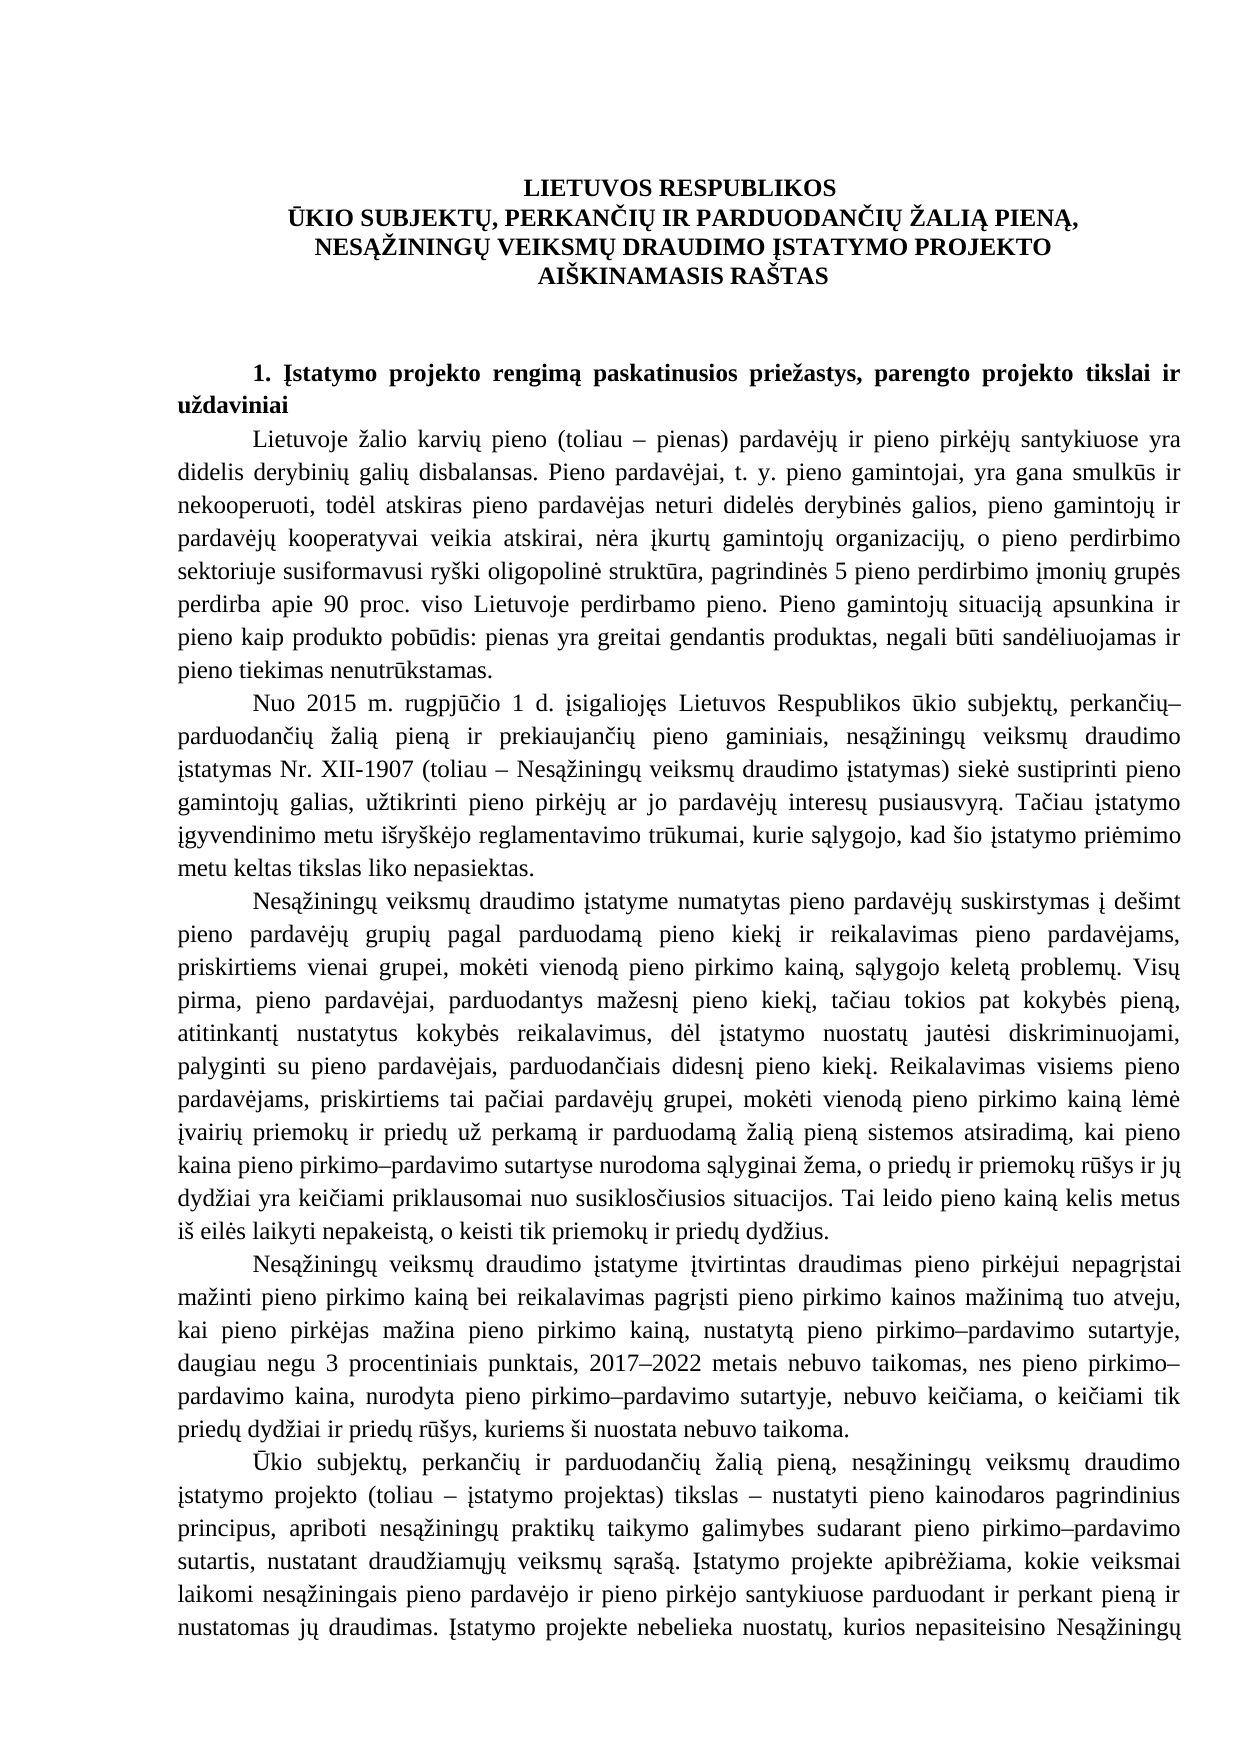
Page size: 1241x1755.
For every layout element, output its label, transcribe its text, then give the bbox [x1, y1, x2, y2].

text AIŠKINAMASIS RAŠTAS [205, 261, 1161, 289]
text Nesąžiningų veiksmų draudimo įstatyme numatytas pieno pardavėjų suskirstymas į dešimt pieno pardavėjų grupių pagal parduodamą pieno kiekį ir reikalavimas pieno pardavėjams, priskirtiems vienai grupei, mokėti vienodą pieno pirkimo kainą, sąlygojo keletą problemų. Visų pirma, pieno pardavėjai, parduodantys mažesnį pieno kiekį, tačiau tokios pat kokybės pieną, atitinkantį nustatytus kokybės reikalavimus, dėl įstatymo nuostatų jautėsi diskriminuojami, palyginti su pieno pardavėjais, parduodančiais didesnį pieno kiekį. Reikalavimas visiems pieno pardavėjams, priskirtiems tai pačiai pardavėjų grupei, mokėti vienodą pieno pirkimo kainą lėmė įvairių priemokų ir priedų už perkamą ir parduodamą žalią pieną sistemos atsiradimą, kai pieno kaina pieno pirkimo–pardavimo sutartyse nurodoma sąlyginai žema, o priedų ir priemokų rūšys ir jų dydžiai yra keičiami priklausomai nuo susiklosčiusios situacijos. Tai leido pieno kainą kelis metus iš eilės laikyti nepakeistą, o keisti tik priemokų ir priedų dydžius. [177, 886, 1181, 1245]
text ŪKIO SUBJEKTŲ, PERKANČIŲ IR PARDUODANČIŲ ŽALIĄ PIENĄ, NESĄŽININGŲ VEIKSMŲ DRAUDIMO ĮSTATYMO PROJEKTO [205, 203, 1161, 261]
text LIETUVOS RESPUBLIKOS [205, 173, 1161, 201]
text Nesąžiningų veiksmų draudimo įstatyme įtvirtintas draudimas pieno pirkėjui nepagrįstai mažinti pieno pirkimo kainą bei reikalavimas pagrįsti pieno pirkimo kainos mažinimą tuo atveju, kai pieno pirkėjas mažina pieno pirkimo kainą, nustatytą pieno pirkimo–pardavimo sutartyje, daugiau negu 3 procentiniais punktais, 2017–2022 metais nebuvo taikomas, nes pieno pirkimo–pardavimo kaina, nurodyta pieno pirkimo–pardavimo sutartyje, nebuvo keičiama, o keičiami tik priedų dydžiai ir priedų rūšys, kuriems ši nuostata nebuvo taikoma. [177, 1249, 1181, 1443]
text Nuo 2015 m. rugpjūčio 1 d. įsigaliojęs Lietuvos Respublikos ūkio subjektų, perkančių–parduodančių žalią pieną ir prekiaujančių pieno gaminiais, nesąžiningų veiksmų draudimo įstatymas Nr. XII-1907 (toliau – Nesąžiningų veiksmų draudimo įstatymas) siekė sustiprinti pieno gamintojų galias, užtikrinti pieno pirkėjų ar jo pardavėjų interesų pusiausvyrą. Tačiau įstatymo įgyvendinimo metu išryškėjo reglamentavimo trūkumai, kurie sąlygojo, kad šio įstatymo priėmimo metu keltas tikslas liko nepasiektas. [177, 688, 1181, 882]
text Lietuvoje žalio karvių pieno (toliau – pienas) pardavėjų ir pieno pirkėjų santykiuose yra didelis derybinių galių disbalansas. Pieno pardavėjai, t. y. pieno gamintojai, yra gana smulkūs ir nekooperuoti, todėl atskiras pieno pardavėjas neturi didelės derybinės galios, pieno gamintojų ir pardavėjų kooperatyvai veikia atskirai, nėra įkurtų gamintojų organizacijų, o pieno perdirbimo sektoriuje susiformavusi ryški oligopolinė struktūra, pagrindinės 5 pieno perdirbimo įmonių grupės perdirba apie 90 proc. viso Lietuvoje perdirbamo pieno. Pieno gamintojų situaciją apsunkina ir pieno kaip produkto pobūdis: pienas yra greitai gendantis produktas, negali būti sandėliuojamas ir pieno tiekimas nenutrūkstamas. [177, 424, 1181, 683]
text 1. Įstatymo projekto rengimą paskatinusios priežastys, parengto projekto tikslai ir uždaviniai [177, 358, 1181, 419]
text Ūkio subjektų, perkančių ir parduodančių žalią pieną, nesąžiningų veiksmų draudimo įstatymo projekto (toliau – įstatymo projektas) tikslas – nustatyti pieno kainodaros pagrindinius principus, apriboti nesąžiningų praktikų taikymo galimybes sudarant pieno pirkimo–pardavimo sutartis, nustatant draudžiamųjų veiksmų sąrašą. Įstatymo projekte apibrėžiama, kokie veiksmai laikomi nesąžiningais pieno pardavėjo ir pieno pirkėjo santykiuose parduodant ir perkant pieną ir nustatomas jų draudimas. Įstatymo projekte nebelieka nuostatų, kurios nepasiteisino Nesąžiningų [177, 1447, 1181, 1641]
